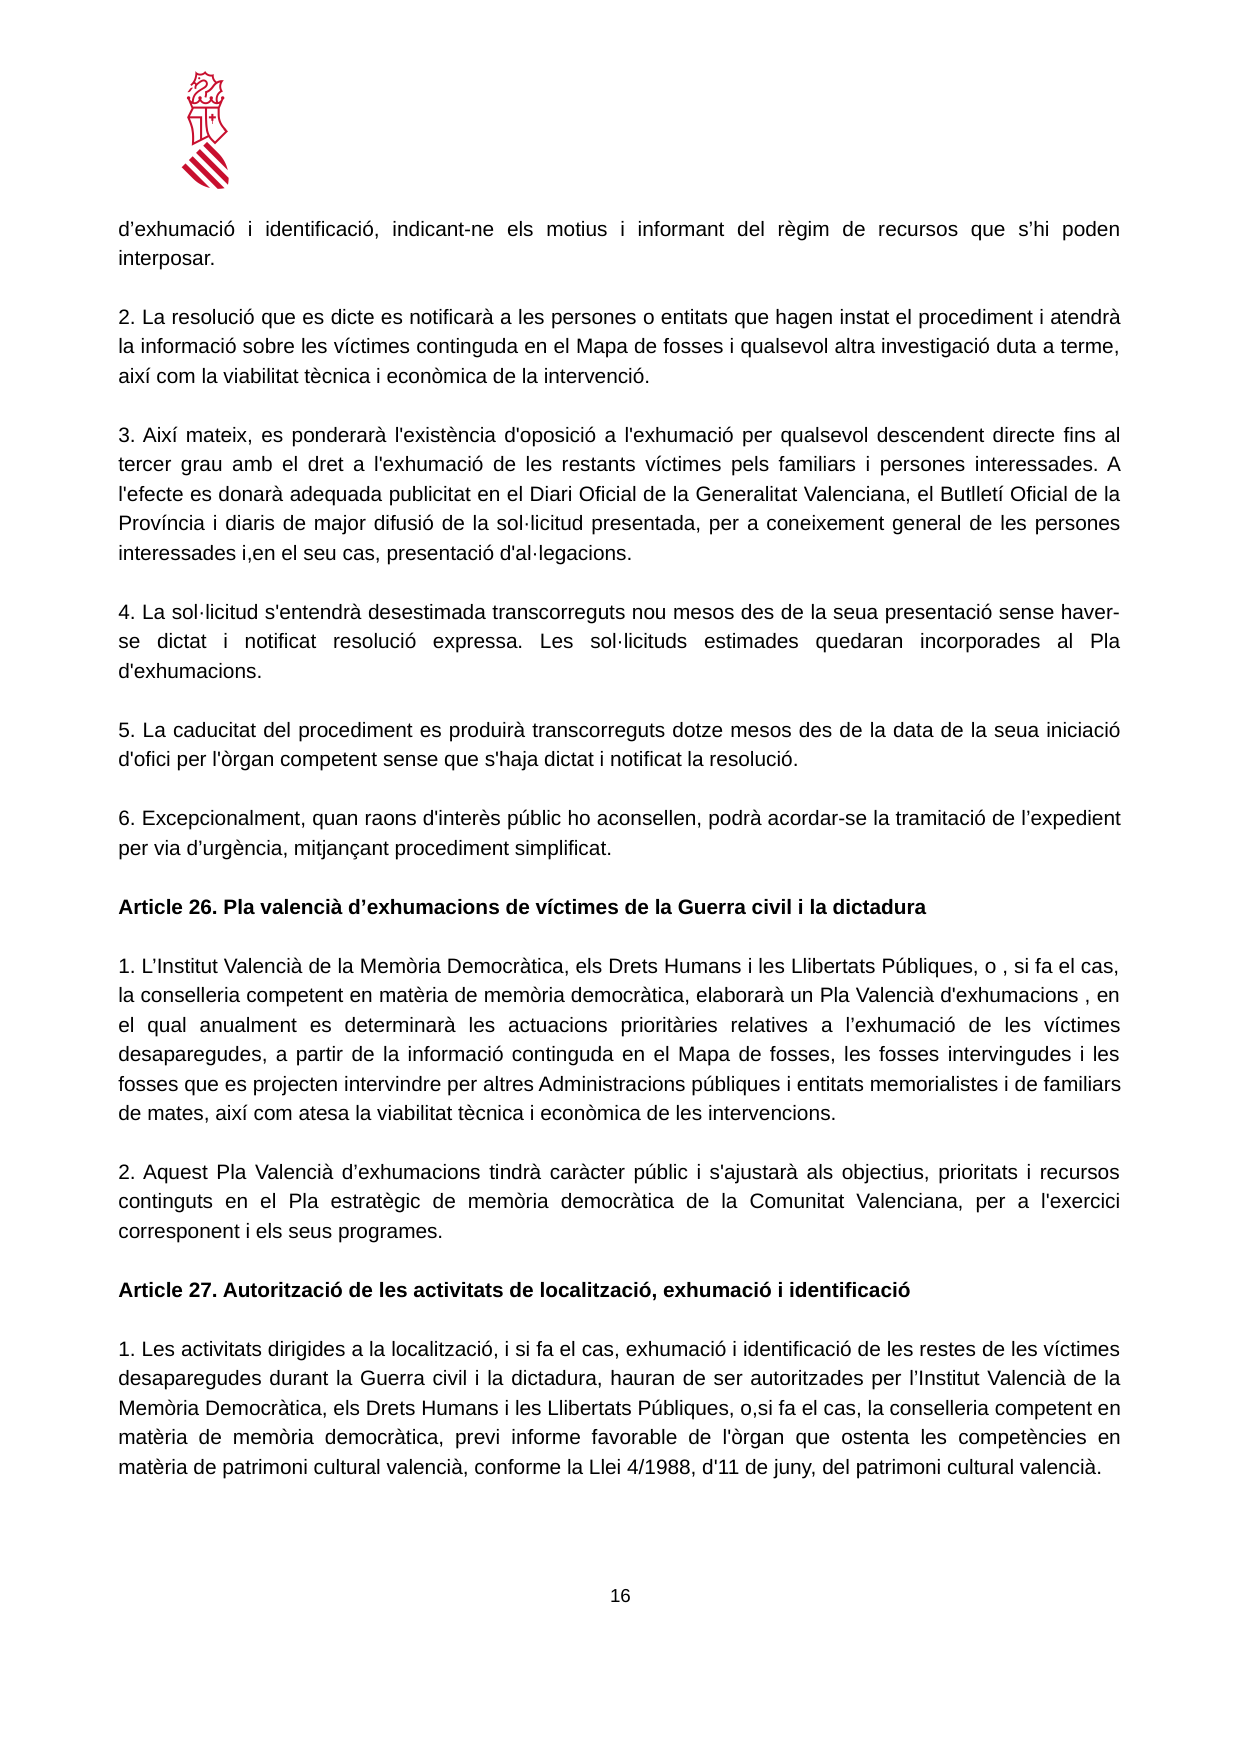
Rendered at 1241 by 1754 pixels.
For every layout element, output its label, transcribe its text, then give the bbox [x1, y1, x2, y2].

text 1. Les activitats dirigides a la localització, i si fa el cas, exhumació i identificació de les restes de les víctimes desaparegudes durant la Guerra civil i la dictadura, hauran de ser autoritzades per l’Institut Valencià de la Memòria Democràtica, els Drets Humans i les Llibertats Públiques, o,si fa el cas, la conselleria competent en matèria de memòria democràtica, previ informe favorable de l'òrgan que ostenta les competències en matèria de patrimoni cultural valencià, conforme la Llei 4/1988, d'11 de juny, del patrimoni cultural valencià. [118, 1333, 1122, 1480]
text 1. L’Institut Valencià de la Memòria Democràtica, els Drets Humans i les Llibertats Públiques, o , si fa el cas, la conselleria competent en matèria de memòria democràtica, elaborarà un Pla Valencià d'exhumacions , en el qual anualment es determinarà les actuacions prioritàries relatives a l’exhumació de les víctimes desaparegudes, a partir de la informació continguda en el Mapa de fosses, les fosses intervingudes i les fosses que es projecten intervindre per altres Administracions públiques i entitats memorialistes i de familiars de mates, així com atesa la viabilitat tècnica i econòmica de les intervencions. [118, 949, 1122, 1126]
text 2. Aquest Pla Valencià d’exhumacions tindrà caràcter públic i s'ajustarà als objectius, prioritats i recursos continguts en el Pla estratègic de memòria democràtica de la Comunitat Valenciana, per a l'exercici corresponent i els seus programes. [118, 1156, 1122, 1244]
text 6. Excepcionalment, quan raons d'interès públic ho aconsellen, podrà acordar-se la tramitació de l’expedient per via d’urgència, mitjançant procediment simplificat. [118, 802, 1122, 861]
text 4. La sol·licitud s'entendrà desestimada transcorreguts nou mesos des de la seua presentació sense haver-se dictat i notificat resolució expressa. Les sol·licituds estimades quedaran incorporades al Pla d'exhumacions. [118, 596, 1122, 684]
picture [181, 70, 229, 189]
text 5. La caducitat del procediment es produirà transcorreguts dotze mesos des de la data de la seua iniciació d'ofici per l'òrgan competent sense que s'haja dictat i notificat la resolució. [118, 714, 1122, 773]
text Article 26. Pla valencià d’exhumacions de víctimes de la Guerra civil i la dictadura [118, 891, 1122, 920]
text d’exhumació i identificació, indicant-ne els motius i informant del règim de recursos que s’hi poden interposar. [118, 212, 1122, 271]
text Article 27. Autorització de les activitats de localització, exhumació i identificació [118, 1274, 1122, 1303]
text 2. La resolució que es dicte es notificarà a les persones o entitats que hagen instat el procediment i atendrà la informació sobre les víctimes continguda en el Mapa de fosses i qualsevol altra investigació duta a terme, així com la viabilitat tècnica i econòmica de la intervenció. [118, 301, 1122, 389]
text 3. Així mateix, es ponderarà l'existència d'oposició a l'exhumació per qualsevol descendent directe fins al tercer grau amb el dret a l'exhumació de les restants víctimes pels familiars i persones interessades. A l'efecte es donarà adequada publicitat en el Diari Oficial de la Generalitat Valenciana, el Butlletí Oficial de la Província i diaris de major difusió de la sol·licitud presentada, per a coneixement general de les persones interessades i,en el seu cas, presentació d'al·legacions. [118, 419, 1122, 566]
